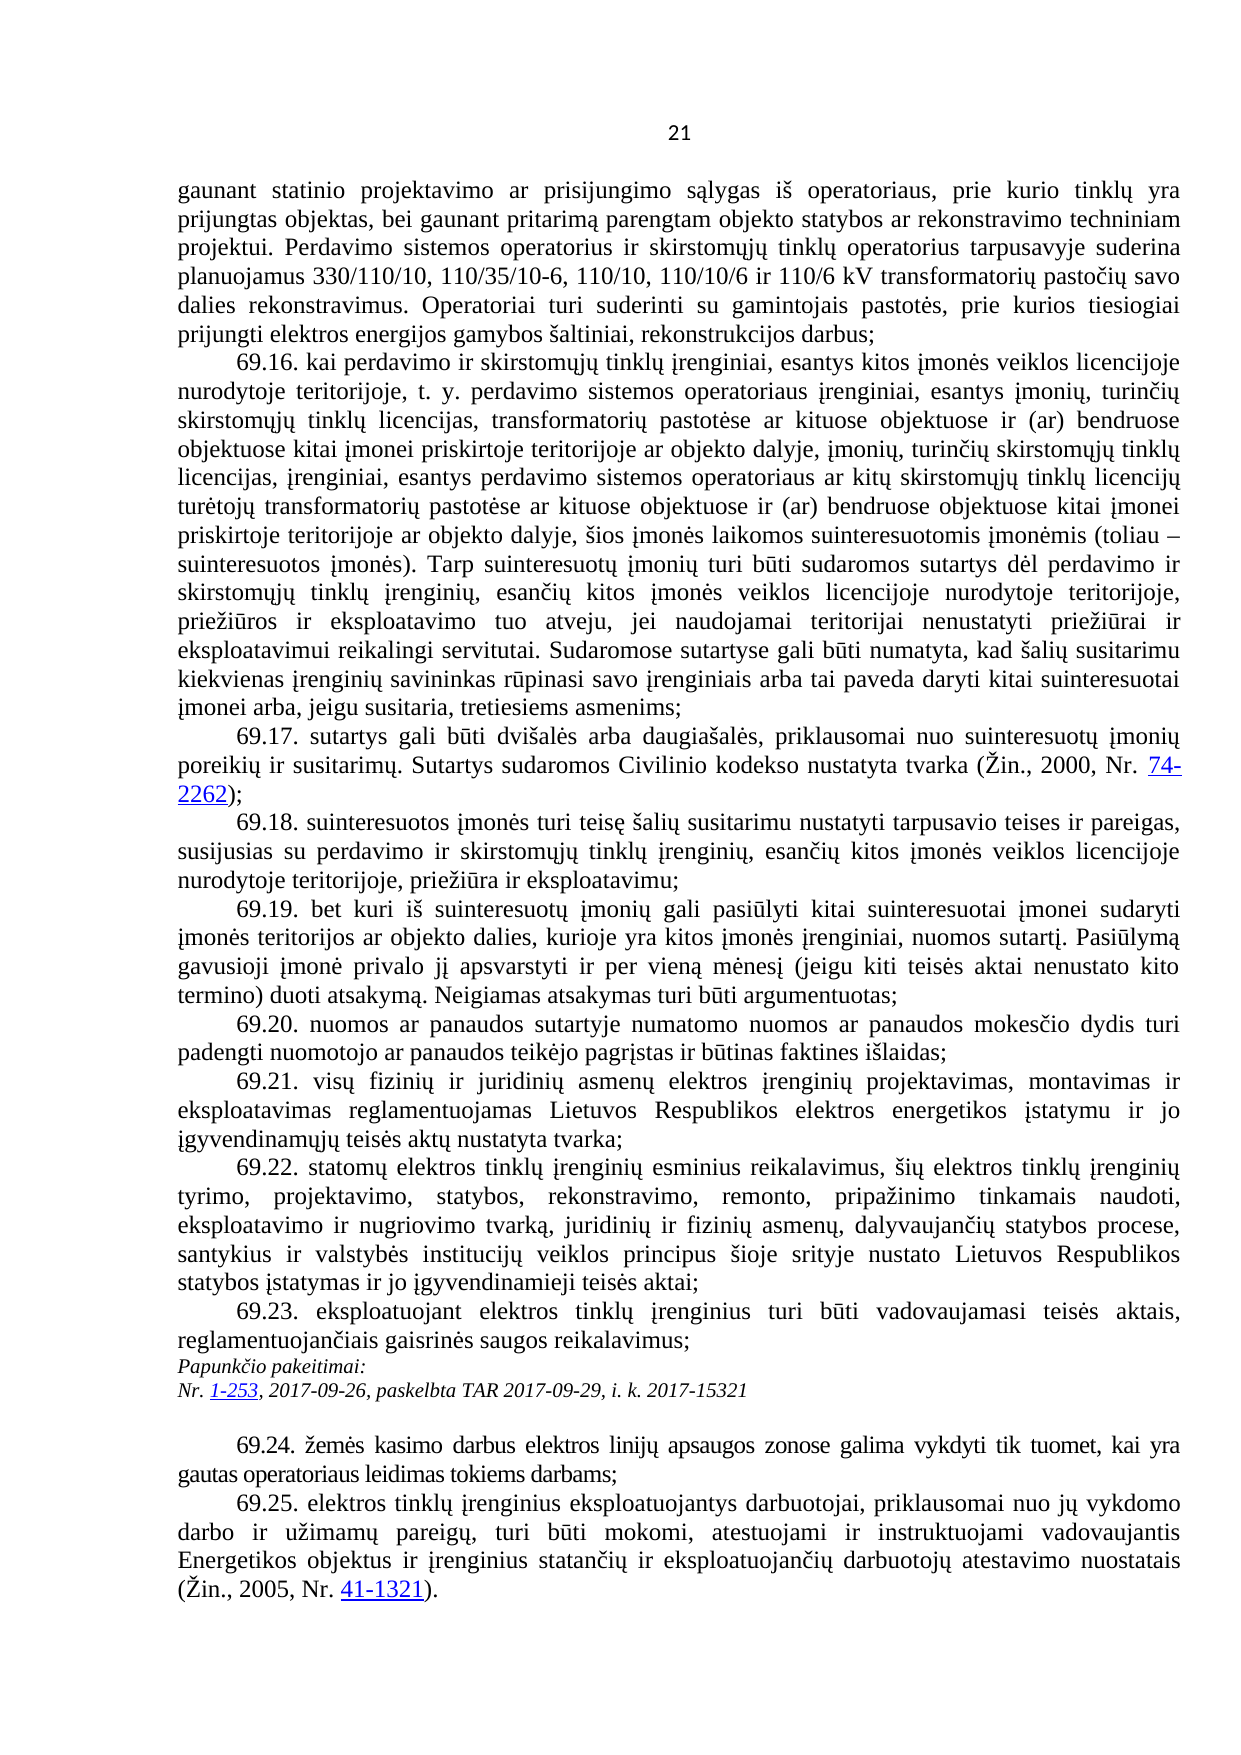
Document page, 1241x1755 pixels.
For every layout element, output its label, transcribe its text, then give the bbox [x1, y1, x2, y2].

text 69.17. sutartys gali būti dvišalės arba daugiašalės, priklausomai nuo suinteresuotų įmonių poreikių ir susitarimų. Sutartys sudaromos Civilinio kodekso nustatyta tvarka (Žin., 2000, Nr. 74-2262); [177, 721, 1181, 807]
text 69.18. suinteresuotos įmonės turi teisę šalių susitarimu nustatyti tarpusavio teises ir pareigas, susijusias su perdavimo ir skirstomųjų tinklų įrenginių, esančių kitos įmonės veiklos licencijoje nurodytoje teritorijoje, priežiūra ir eksploatavimu; [177, 807, 1181, 894]
text 69.19. bet kuri iš suinteresuotų įmonių gali pasiūlyti kitai suinteresuotai įmonei sudaryti įmonės teritorijos ar objekto dalies, kurioje yra kitos įmonės įrenginiai, nuomos sutartį. Pasiūlymą gavusioji įmonė privalo jį apsvarstyti ir per vieną mėnesį (jeigu kiti teisės aktai nenustato kito termino) duoti atsakymą. Neigiamas atsakymas turi būti argumentuotas; [177, 894, 1181, 1009]
text 69.21. visų fizinių ir juridinių asmenų elektros įrenginių projektavimas, montavimas ir eksploatavimas reglamentuojamas Lietuvos Respublikos elektros energetikos įstatymu ir jo įgyvendinamųjų teisės aktų nustatyta tvarka; [177, 1066, 1181, 1152]
text 69.20. nuomos ar panaudos sutartyje numatomo nuomos ar panaudos mokesčio dydis turi padengti nuomotojo ar panaudos teikėjo pagrįstas ir būtinas faktines išlaidas; [177, 1009, 1181, 1066]
text 69.16. kai perdavimo ir skirstomųjų tinklų įrenginiai, esantys kitos įmonės veiklos licencijoje nurodytoje teritorijoje, t. y. perdavimo sistemos operatoriaus įrenginiai, esantys įmonių, turinčių skirstomųjų tinklų licencijas, transformatorių pastotėse ar kituose objektuose ir (ar) bendruose objektuose kitai įmonei priskirtoje teritorijoje ar objekto dalyje, įmonių, turinčių skirstomųjų tinklų licencijas, įrenginiai, esantys perdavimo sistemos operatoriaus ar kitų skirstomųjų tinklų licencijų turėtojų transformatorių pastotėse ar kituose objektuose ir (ar) bendruose objektuose kitai įmonei priskirtoje teritorijoje ar objekto dalyje, šios įmonės laikomos suinteresuotomis įmonėmis (toliau – suinteresuotos įmonės). Tarp suinteresuotų įmonių turi būti sudaromos sutartys dėl perdavimo ir skirstomųjų tinklų įrenginių, esančių kitos įmonės veiklos licencijoje nurodytoje teritorijoje, priežiūros ir eksploatavimo tuo atveju, jei naudojamai teritorijai nenustatyti priežiūrai ir eksploatavimui reikalingi servitutai. Sudaromose sutartyse gali būti numatyta, kad šalių susitarimu kiekvienas įrenginių savininkas rūpinasi savo įrenginiais arba tai paveda daryti kitai suinteresuotai įmonei arba, jeigu susitaria, tretiesiems asmenims; [177, 347, 1181, 721]
text 69.22. statomų elektros tinklų įrenginių esminius reikalavimus, šių elektros tinklų įrenginių tyrimo, projektavimo, statybos, rekonstravimo, remonto, pripažinimo tinkamais naudoti, eksploatavimo ir nugriovimo tvarką, juridinių ir fizinių asmenų, dalyvaujančių statybos procese, santykius ir valstybės institucijų veiklos principus šioje srityje nustato Lietuvos Respublikos statybos įstatymas ir jo įgyvendinamieji teisės aktai; [177, 1152, 1181, 1296]
text 69.23. eksploatuojant elektros tinklų įrenginius turi būti vadovaujamasi teisės aktais, reglamentuojančiais gaisrinės saugos reikalavimus; [177, 1296, 1181, 1354]
text gaunant statinio projektavimo ar prisijungimo sąlygas iš operatoriaus, prie kurio tinklų yra prijungtas objektas, bei gaunant pritarimą parengtam objekto statybos ar rekonstravimo techniniam projektui. Perdavimo sistemos operatorius ir skirstomųjų tinklų operatorius tarpusavyje suderina planuojamus 330/110/10, 110/35/10-6, 110/10, 110/10/6 ir 110/6 kV transformatorių pastočių savo dalies rekonstravimus. Operatoriai turi suderinti su gamintojais pastotės, prie kurios tiesiogiai prijungti elektros energijos gamybos šaltiniai, rekonstrukcijos darbus; [177, 175, 1181, 347]
text 69.24. žemės kasimo darbus elektros linijų apsaugos zonose galima vykdyti tik tuomet, kai yra gautas operatoriaus leidimas tokiems darbams; [177, 1431, 1181, 1488]
text 69.25. elektros tinklų įrenginius eksploatuojantys darbuotojai, priklausomai nuo jų vykdomo darbo ir užimamų pareigų, turi būti mokomi, atestuojami ir instruktuojami vadovaujantis Energetikos objektus ir įrenginius statančių ir eksploatuojančių darbuotojų atestavimo nuostatais (Žin., 2005, Nr. 41-1321). [177, 1488, 1181, 1603]
text Nr. 1-253, 2017-09-26, paskelbta TAR 2017-09-29, i. k. 2017-15321 [177, 1378, 1181, 1402]
text Papunkčio pakeitimai: [177, 1354, 1181, 1378]
